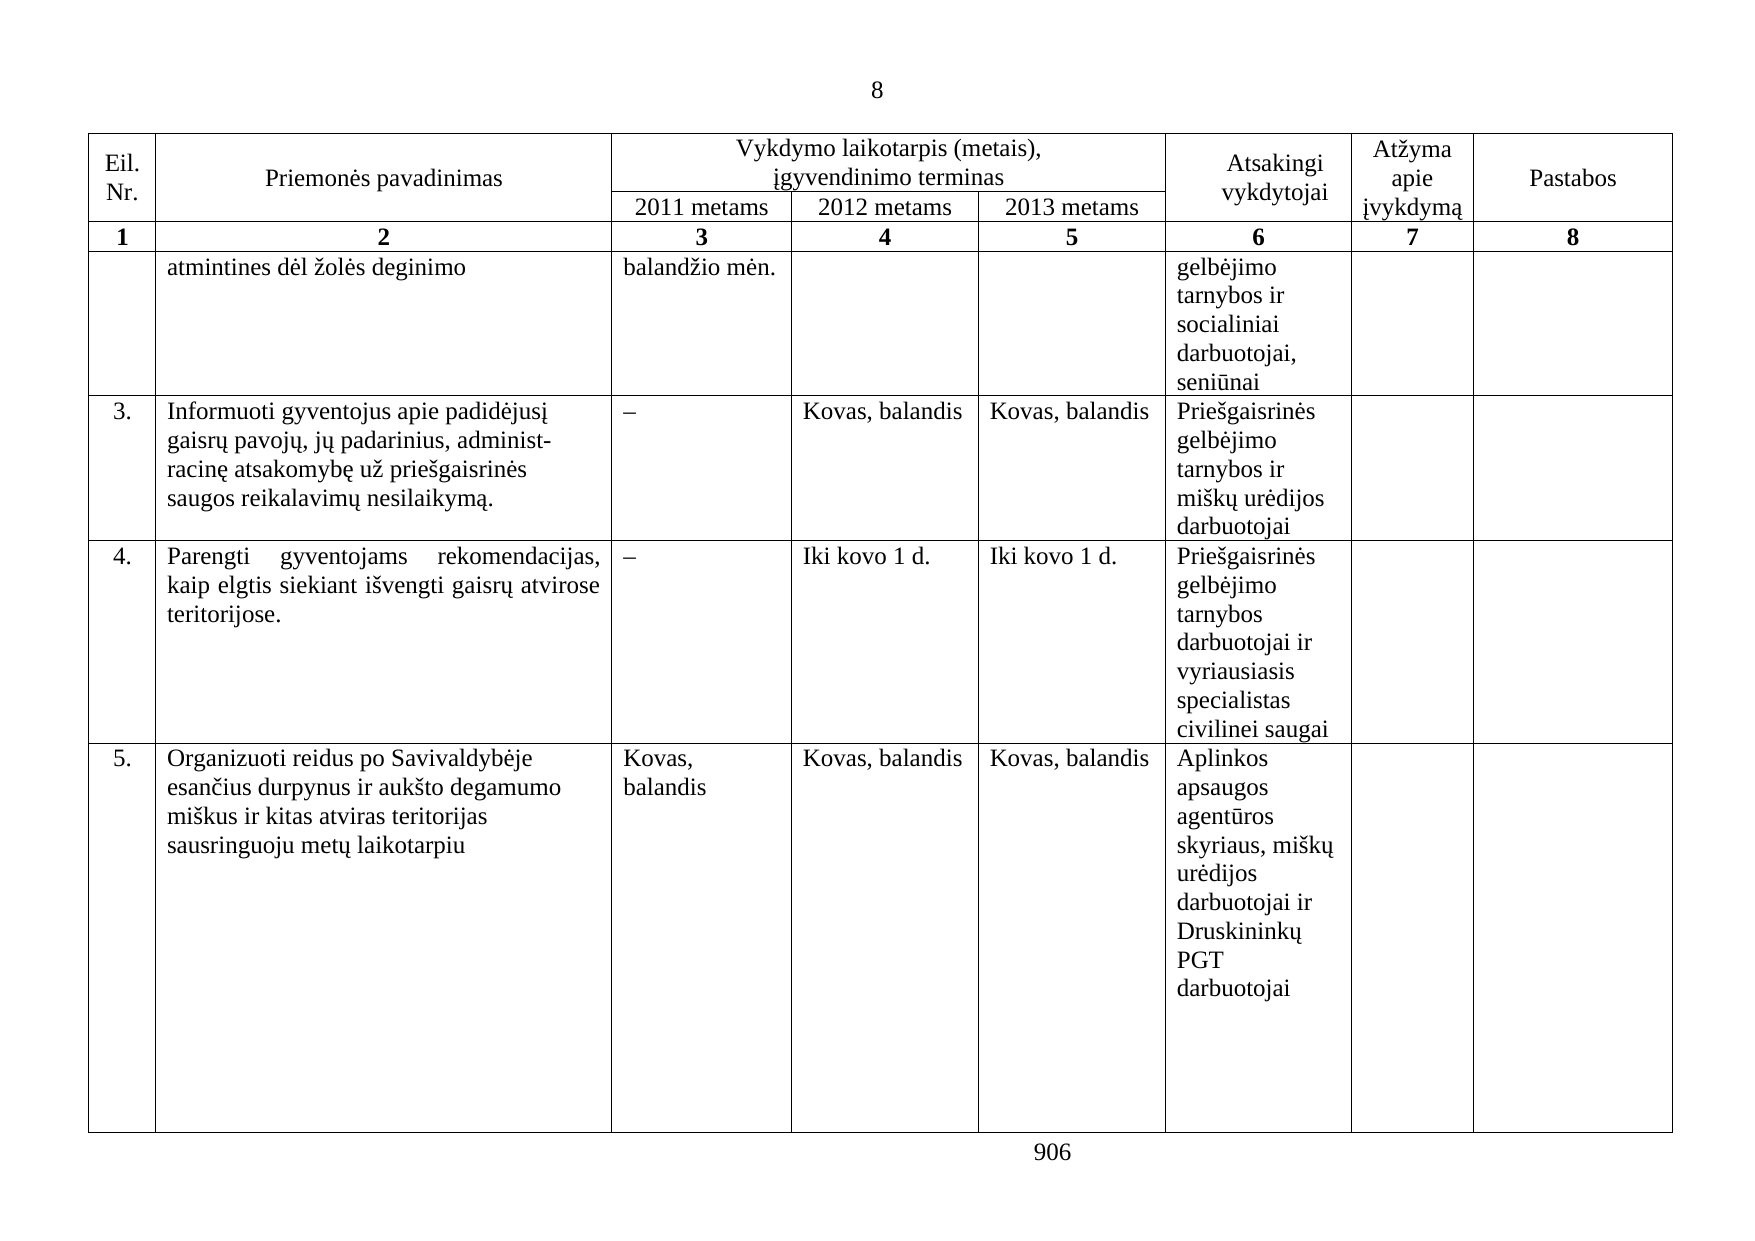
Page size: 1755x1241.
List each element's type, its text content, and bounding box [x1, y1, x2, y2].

table_cell Iki kovo 1 d. [792, 541, 978, 742]
table_header Eil. Nr. [89, 134, 155, 221]
table_cell 2 [156, 222, 611, 251]
table_cell Aplinkos apsaugos agentūros skyriaus, miškų urėdijos darbuotojai ir Druskininkų PGT darbuotojai [1166, 744, 1351, 1132]
table_cell [1352, 744, 1473, 1132]
table_cell 3. [89, 396, 155, 540]
table_cell atmintines dėl žolės deginimo [156, 252, 611, 395]
table_cell [1474, 396, 1672, 540]
table_cell [89, 252, 155, 395]
table_cell – [612, 541, 791, 742]
table_cell – [612, 396, 791, 540]
table_cell Priešgaisrinės gelbėjimo tarnybos ir miškų urėdijos darbuotojai [1166, 396, 1351, 540]
table_cell 7 [1352, 222, 1473, 251]
table_header Vykdymo laikotarpis (metais), įgyvendinimo terminas [612, 134, 1165, 191]
table_header Priemonės pavadinimas [156, 134, 611, 221]
table_cell [1474, 252, 1672, 395]
table_cell Kovas, balandis [979, 744, 1165, 1132]
table_cell 8 [1474, 222, 1672, 251]
table_cell 5. [89, 744, 155, 1132]
table_cell Parengti gyventojams rekomendacijas, kaip elgtis siekiant išvengti gaisrų atvirose teritorijose. [156, 541, 611, 742]
table_cell Kovas, balandis [612, 744, 791, 1132]
table_cell 4 [792, 222, 978, 251]
table_cell Kovas, balandis [792, 744, 978, 1132]
table_cell 5 [979, 222, 1165, 251]
table_cell 2012 metams [792, 192, 978, 221]
table_cell [1352, 396, 1473, 540]
table_header Atžyma apie įvykdymą [1352, 134, 1473, 221]
table_cell Informuoti gyventojus apie padidėjusį gaisrų pavojų, jų padarinius, administ-racinę atsakomybę už priešgaisrinės saugos reikalavimų nesilaikymą. [156, 396, 611, 540]
table_cell Priešgaisrinės gelbėjimo tarnybos darbuotojai ir vyriausiasis specialistas civilinei saugai [1166, 541, 1351, 742]
table_cell [1474, 541, 1672, 742]
table_cell 6 [1166, 222, 1351, 251]
table_cell Kovas, balandis [979, 396, 1165, 540]
table_header Atsakingi vykdytojai [1166, 134, 1351, 221]
table_cell 1 [89, 222, 155, 251]
table_cell 2013 metams [979, 192, 1165, 221]
table_cell [1352, 252, 1473, 395]
table_cell Iki kovo 1 d. [979, 541, 1165, 742]
table_cell gelbėjimo tarnybos ir socialiniai darbuotojai, seniūnai [1166, 252, 1351, 395]
table_cell Organizuoti reidus po Savivaldybėje esančius durpynus ir aukšto degamumo miškus ir kitas atviras teritorijas sausringuoju metų laikotarpiu [156, 744, 611, 1132]
table_cell 3 [612, 222, 791, 251]
table_cell [792, 252, 978, 395]
table_cell [1352, 541, 1473, 742]
table_cell [1474, 744, 1672, 1132]
table_header Pastabos [1474, 134, 1672, 221]
table_cell 2011 metams [612, 192, 791, 221]
table_cell balandžio mėn. [612, 252, 791, 395]
table_cell [979, 252, 1165, 395]
table_cell Kovas, balandis [792, 396, 978, 540]
table_cell 4. [89, 541, 155, 742]
